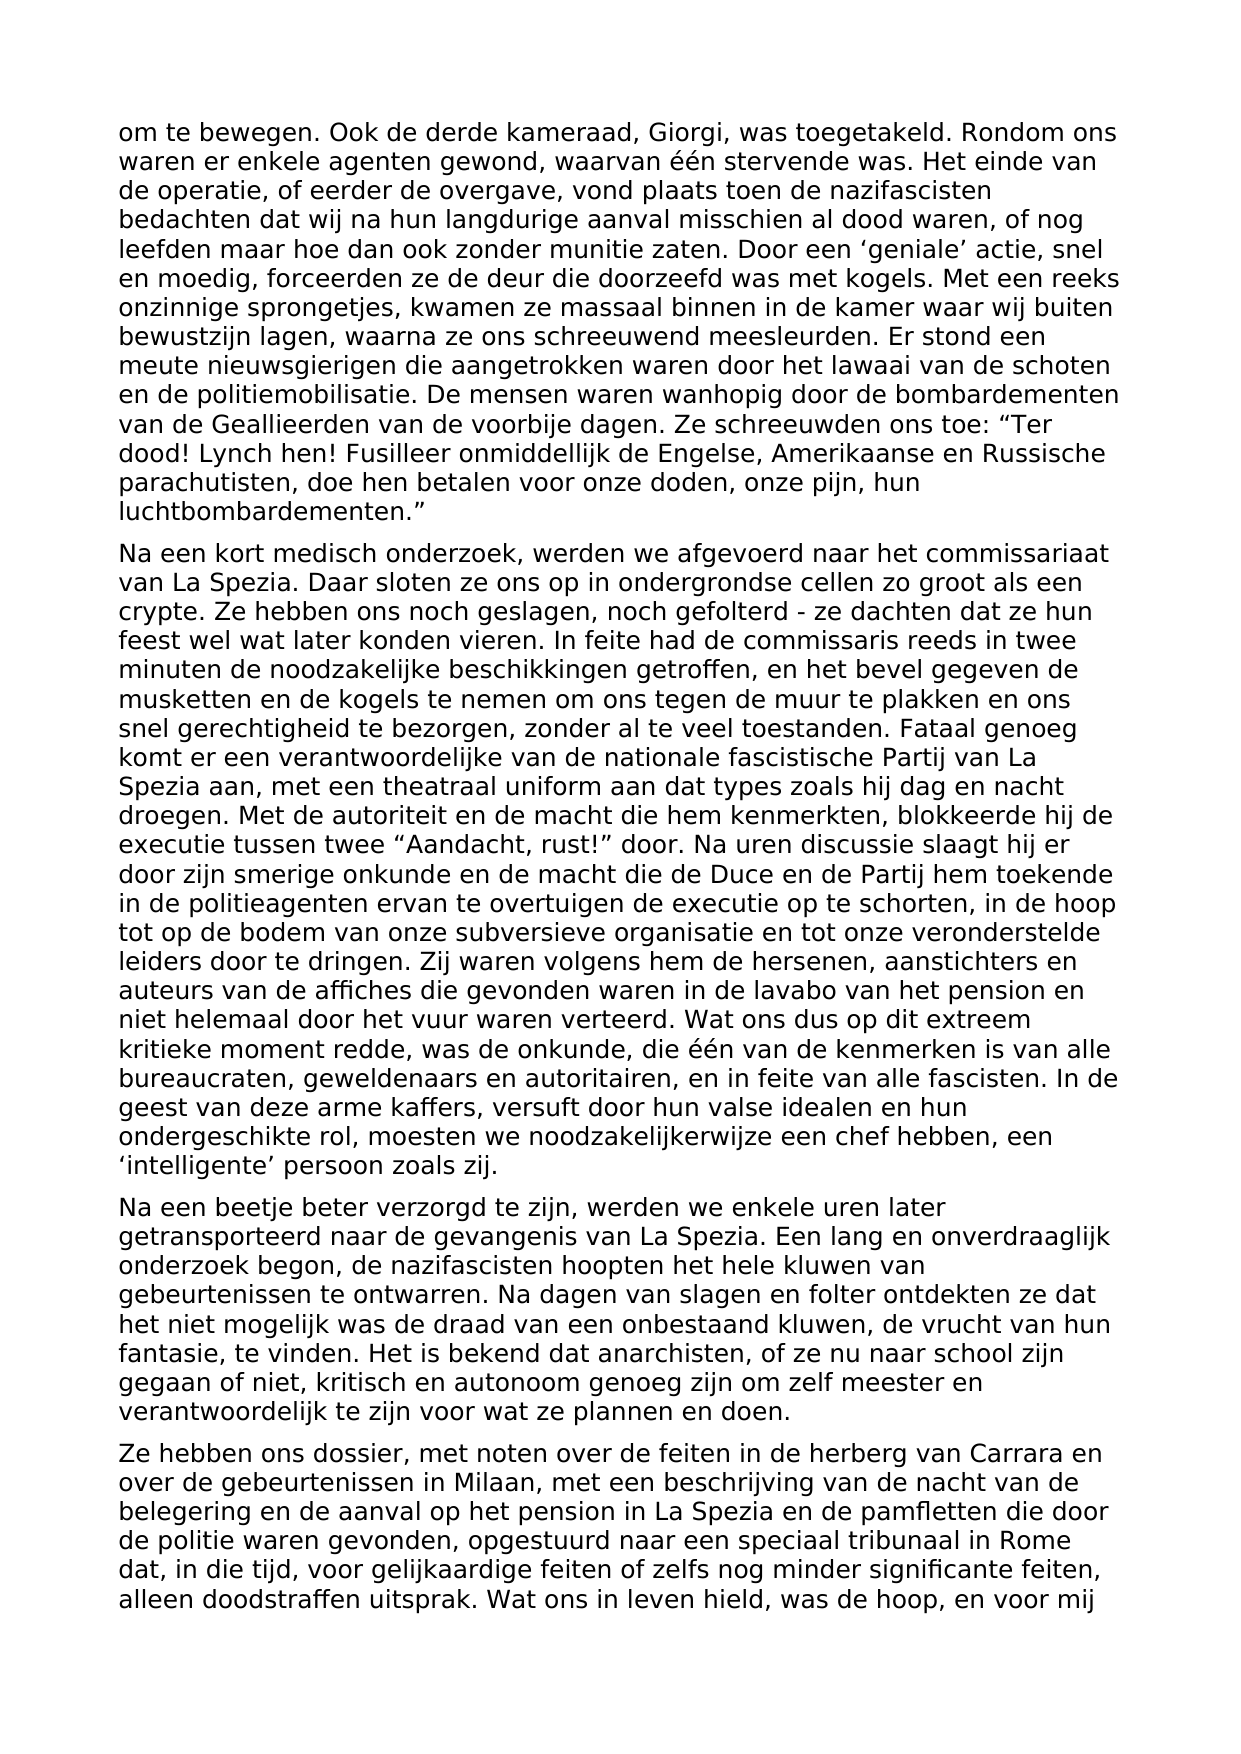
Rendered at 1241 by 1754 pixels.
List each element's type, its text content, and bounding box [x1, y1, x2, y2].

text Na een beetje beter verzorgd te zijn, werden we enkele uren later getransporteerd naar de gevangenis van La Spezia. Een lang en onverdraaglijk onderzoek begon, de nazifascisten hoopten het hele kluwen van gebeurtenissen te ontwarren. Na dagen van slagen en folter ontdekten ze dat het niet mogelijk was de draad van een onbestaand kluwen, de vrucht van hun fantasie, te vinden. Het is bekend dat anarchisten, of ze nu naar school zijn gegaan of niet, kritisch en autonoom genoeg zijn om zelf meester en verantwoordelijk te zijn voor wat ze plannen en doen. [118, 1193, 1122, 1426]
text Na een kort medisch onderzoek, werden we afgevoerd naar het commissariaat van La Spezia. Daar sloten ze ons op in ondergrondse cellen zo groot als een crypte. Ze hebben ons noch geslagen, noch gefolterd - ze dachten dat ze hun feest wel wat later konden vieren. In feite had de commissaris reeds in twee minuten de noodzakelijke beschikkingen getroﬀen, en het bevel gegeven de musketten en de kogels te nemen om ons tegen de muur te plakken en ons snel gerechtigheid te bezorgen, zonder al te veel toestanden. Fataal genoeg komt er een verantwoordelijke van de nationale fascistische Partij van La Spezia aan, met een theatraal uniform aan dat types zoals hij dag en nacht droegen. Met de autoriteit en de macht die hem kenmerkten, blokkeerde hij de executie tussen twee “Aandacht, rust!” door. Na uren discussie slaagt hij er door zijn smerige onkunde en de macht die de Duce en de Partij hem toekende in de politieagenten ervan te overtuigen de executie op te schorten, in de hoop tot op de bodem van onze subversieve organisatie en tot onze veronderstelde leiders door te dringen. Zij waren volgens hem de hersenen, aanstichters en auteurs van de aﬃches die gevonden waren in de lavabo van het pension en niet helemaal door het vuur waren verteerd. Wat ons dus op dit extreem kritieke moment redde, was de onkunde, die één van de kenmerken is van alle bureaucraten, geweldenaars en autoritairen, en in feite van alle fascisten. In de geest van deze arme kaﬀers, versuft door hun valse idealen en hun ondergeschikte rol, moesten we noodzakelijkerwijze een chef hebben, een ‘intelligente’ persoon zoals zij. [118, 539, 1122, 1181]
text Ze hebben ons dossier, met noten over de feiten in de herberg van Carrara en over de gebeurtenissen in Milaan, met een beschrijving van de nacht van de belegering en de aanval op het pension in La Spezia en de pamﬂetten die door de politie waren gevonden, opgestuurd naar een speciaal tribunaal in Rome dat, in die tijd, voor gelijkaardige feiten of zelfs nog minder signiﬁcante feiten, alleen doodstraﬀen uitsprak. Wat ons in leven hield, was de hoop, en voor mij [118, 1439, 1122, 1614]
text om te bewegen. Ook de derde kameraad, Giorgi, was toegetakeld. Rondom ons waren er enkele agenten gewond, waarvan één stervende was. Het einde van de operatie, of eerder de overgave, vond plaats toen de nazifascisten bedachten dat wij na hun langdurige aanval misschien al dood waren, of nog leefden maar hoe dan ook zonder munitie zaten. Door een ‘geniale’ actie, snel en moedig, forceerden ze de deur die doorzeefd was met kogels. Met een reeks onzinnige sprongetjes, kwamen ze massaal binnen in de kamer waar wij buiten bewustzijn lagen, waarna ze ons schreeuwend meesleurden. Er stond een meute nieuwsgierigen die aangetrokken waren door het lawaai van de schoten en de politiemobilisatie. De mensen waren wanhopig door de bombardementen van de Geallieerden van de voorbije dagen. Ze schreeuwden ons toe: “Ter dood! Lynch hen! Fusilleer onmiddellijk de Engelse, Amerikaanse en Russische parachutisten, doe hen betalen voor onze doden, onze pijn, hun luchtbombardementen.” [118, 118, 1122, 526]
